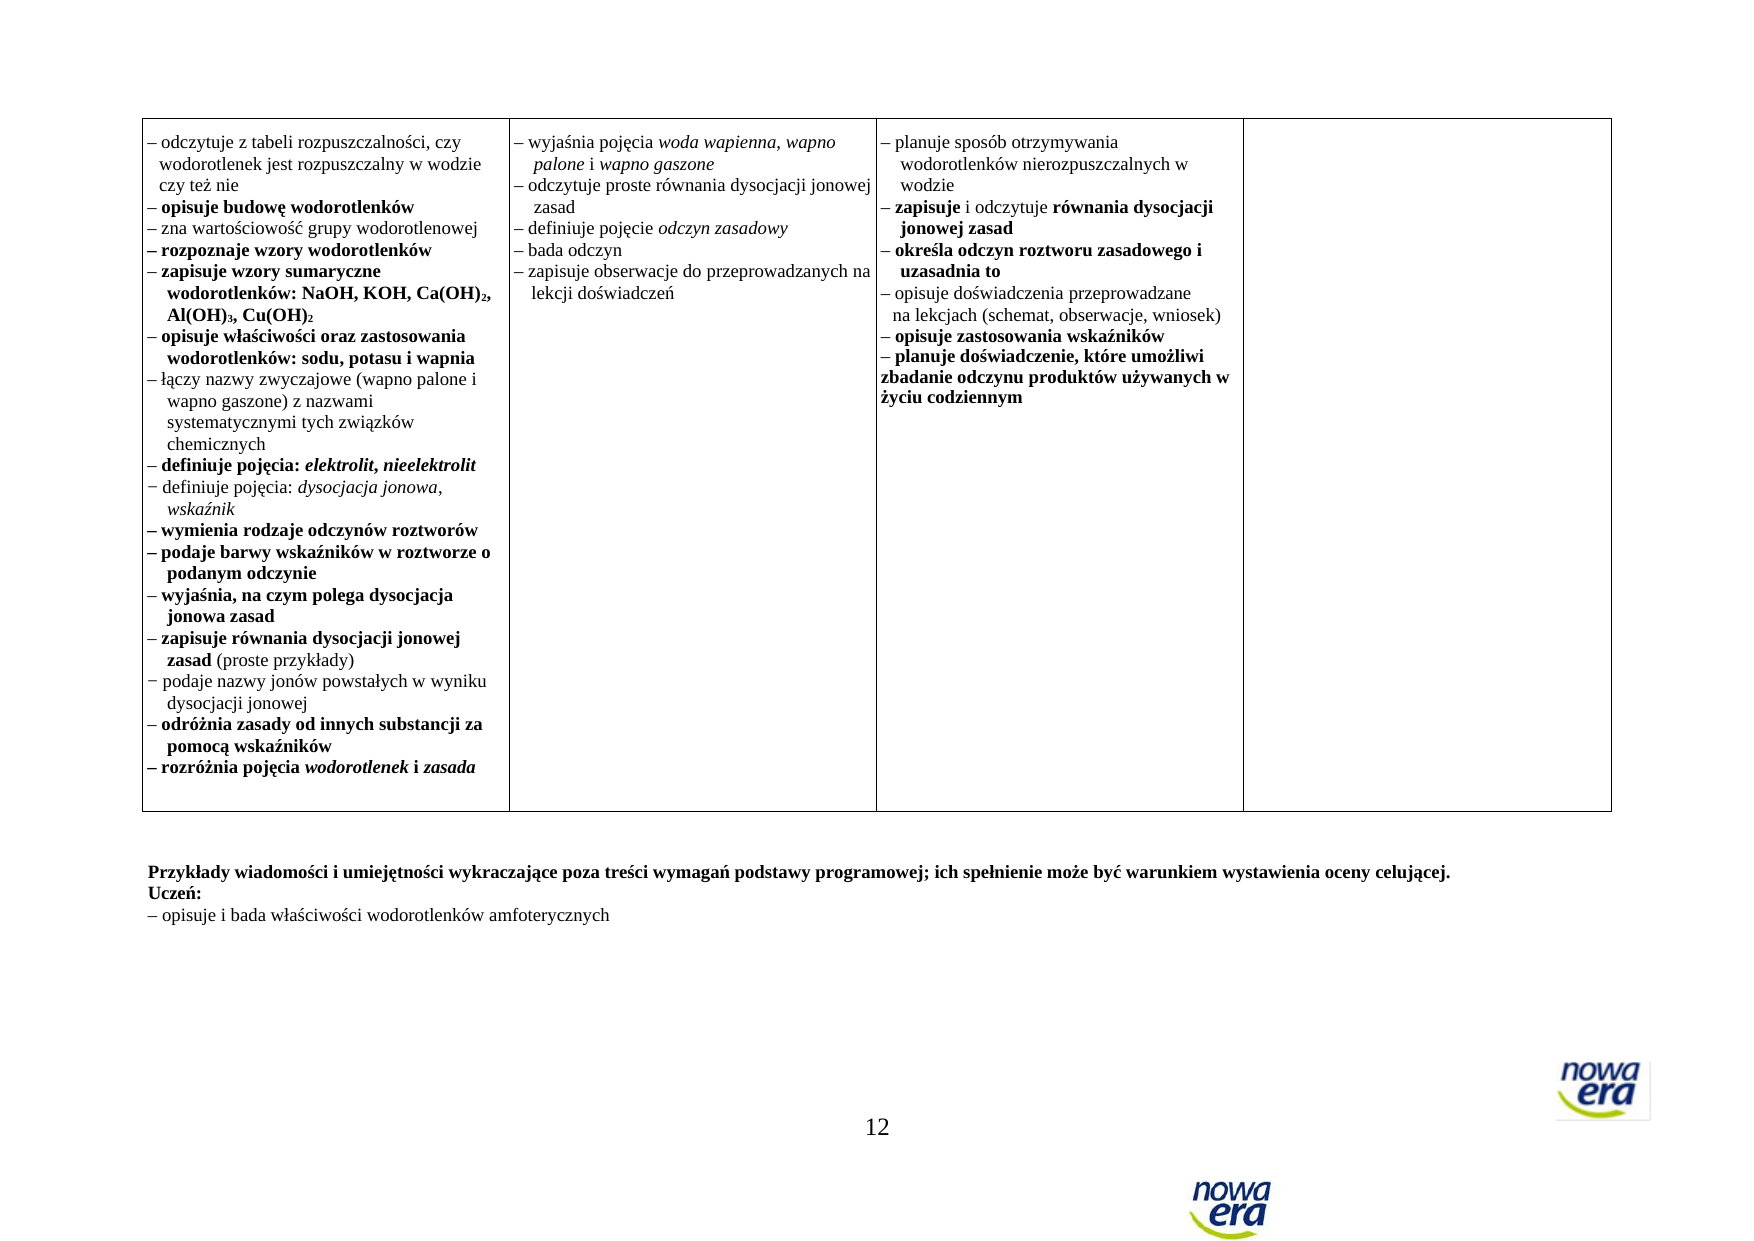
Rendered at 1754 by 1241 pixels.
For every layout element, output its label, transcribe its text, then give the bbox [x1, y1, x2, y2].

table_cell – wyjaśnia pojęcia woda wapienna, wapno palone i wapno gaszone – odczytuje proste równania dysocjacji jonowej zasad – definiuje pojęcie odczyn zasadowy – bada odczyn – zapisuje obserwacje do przeprowadzanych na lekcji doświadczeń [510, 119, 876, 811]
picture [1556, 1062, 1652, 1122]
table_cell [1244, 119, 1611, 811]
text – opisuje i bada właściwości wodorotlenków amfoterycznych [148, 904, 1606, 925]
picture [1187, 1181, 1281, 1241]
text Przykłady wiadomości i umiejętności wykraczające poza treści wymagań podstawy programowej; ich spełnienie może być warunkiem wystawienia oceny celującej. Uczeń: [148, 861, 1606, 904]
table_cell – planuje sposób otrzymywania wodorotlenków nierozpuszczalnych w wodzie – zapisuje i odczytuje równania dysocjacji jonowej zasad – określa odczyn roztworu zasadowego i uzasadnia to – opisuje doświadczenia przeprowadzane na lekcjach (schemat, obserwacje, wniosek) – opisuje zastosowania wskaźników – planuje doświadczenie, które umożliwi zbadanie odczynu produktów używanych w życiu codziennym [877, 119, 1243, 811]
table_cell – odczytuje z tabeli rozpuszczalności, czy wodorotlenek jest rozpuszczalny w wodzie czy też nie – opisuje budowę wodorotlenków – zna wartościowość grupy wodorotlenowej – rozpoznaje wzory wodorotlenków – zapisuje wzory sumaryczne wodorotlenków: NaOH, KOH, Ca(OH)2, Al(OH)3, Cu(OH)2 – opisuje właściwości oraz zastosowania wodorotlenków: sodu, potasu i wapnia – łączy nazwy zwyczajowe (wapno palone i wapno gaszone) z nazwami systematycznymi tych związków chemicznych – definiuje pojęcia: elektrolit, nieelektrolit − definiuje pojęcia: dysocjacja jonowa, wskaźnik – wymienia rodzaje odczynów roztworów – podaje barwy wskaźników w roztworze o podanym odczynie – wyjaśnia, na czym polega dysocjacja jonowa zasad – zapisuje równania dysocjacji jonowej zasad (proste przykłady) − podaje nazwy jonów powstałych w wyniku dysocjacji jonowej – odróżnia zasady od innych substancji za pomocą wskaźników – rozróżnia pojęcia wodorotlenek i zasada [143, 119, 509, 811]
